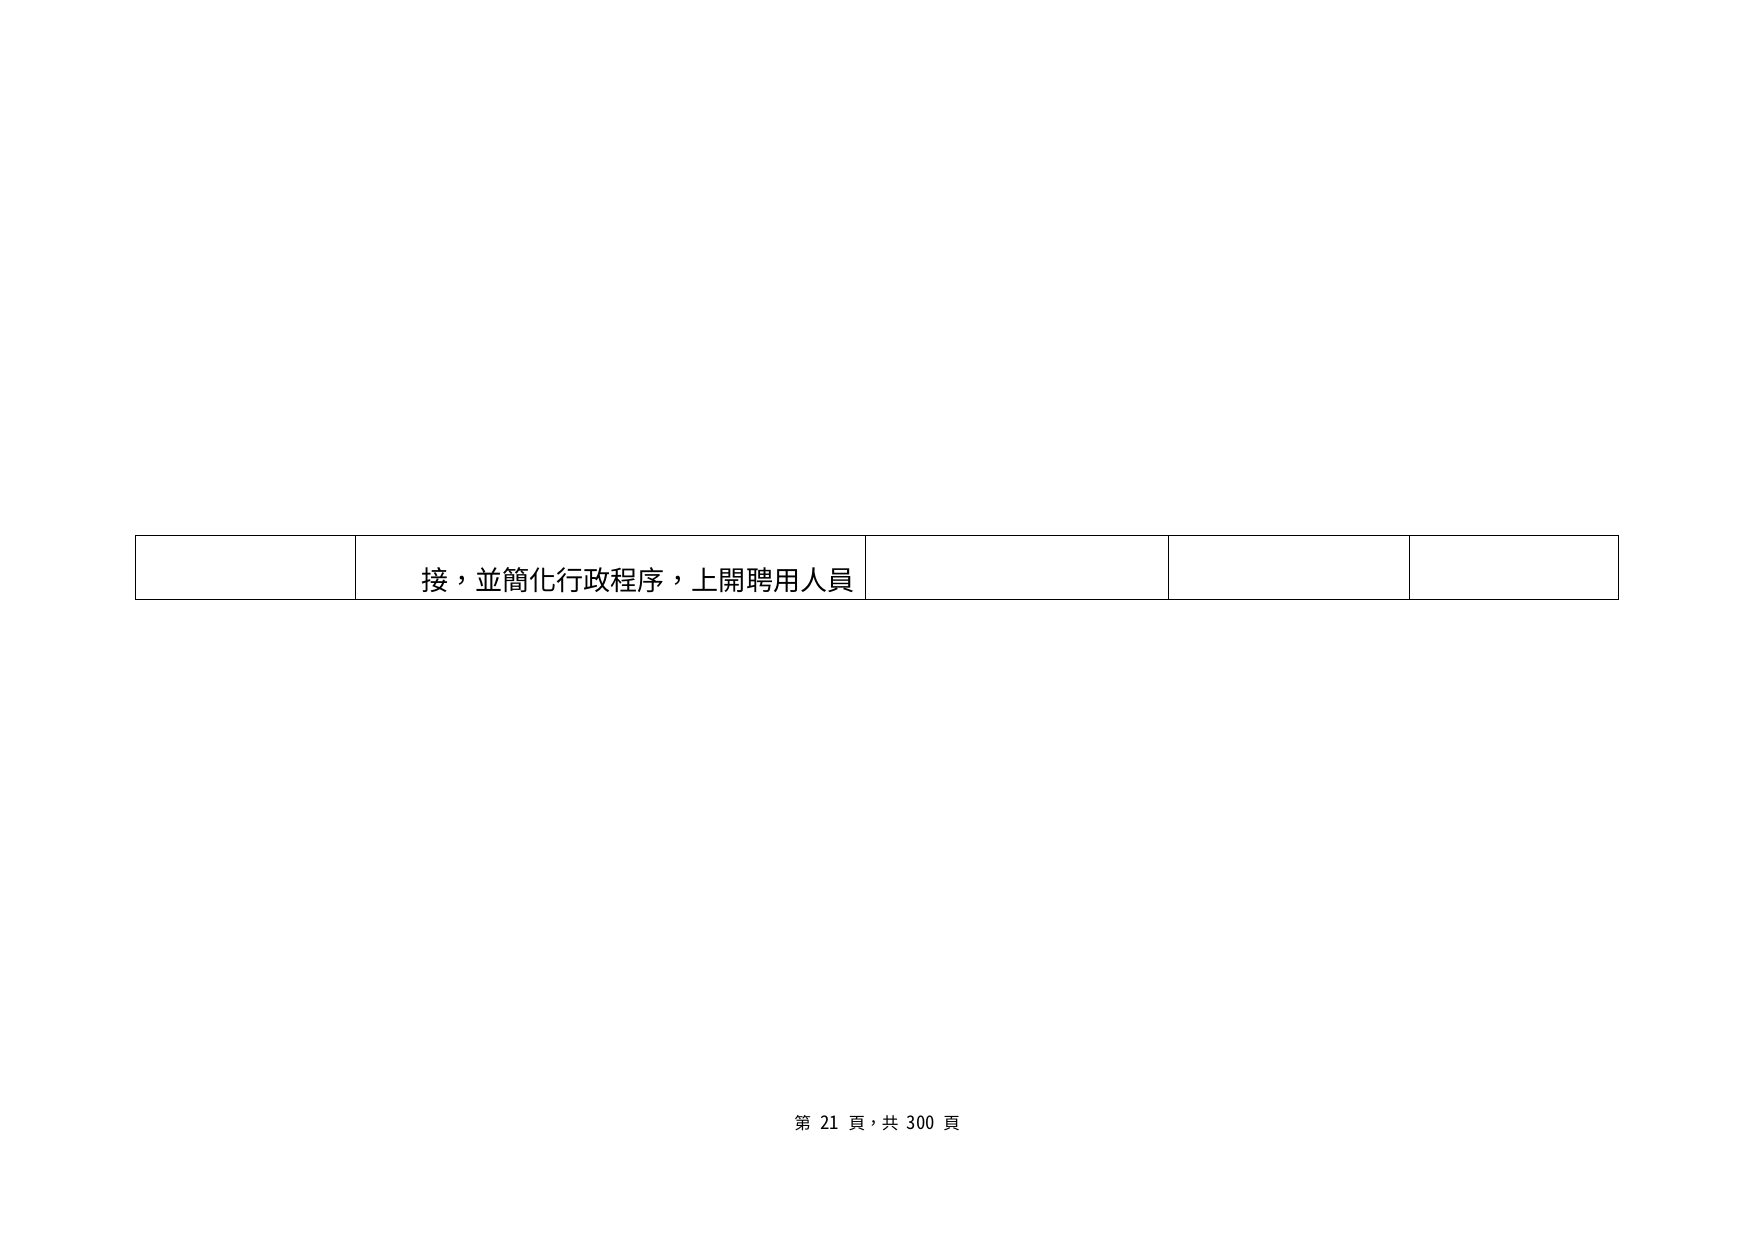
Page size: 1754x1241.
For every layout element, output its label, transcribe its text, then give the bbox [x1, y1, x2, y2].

table_cell [136, 536, 355, 599]
table_cell [866, 536, 1168, 599]
table_cell 查銓敘部97年3月10日部銓五字第0972909960號書函、105年3月24日部銓五字第1054085067號函、106年3月3日部銓五字第1064198975號函及111年8月26日部銓三字第1115485424號函，放寬依聘用人員聘用條例以年度契約定期聘用之人員，於因安胎事由之請假、流產假、產前假、娩假等請假期間及育嬰留職停薪期間所遺業務，得再進用聘用人員代理其職務；惟是類聘用人員於上開以外之假別（例如公差、公假、慰勞假等）所遺業務，則不得再進用聘用人員代理其職務。 為因應我國少子女化現象及配合鼓勵生育政策，考量為利機關即時業務銜接，並簡化行政程序，上開聘用人員與安胎事由之請假、產前假、流產假、娩假及育嬰留職停薪前後連接之各種假別期間，如機關現職人員確實無法代理，得再進用聘用人員代理其職務。另為利機關實務作業，與上開請假或留職停薪期間相連之補休假及例假日視為連續，得由原進用之職務代理人繼續代理。至銓敘部歷次解釋與本函未合部分，自即日起停止適用。 茲舉例說明如下： 某聘用人員甲分娩前申請與娩假連接之慰勞假，娩假請畢後續請慰勞假、事假、病假及補休假等，再辦理育嬰留職停薪，嗣於回職復薪時旋即接續申請事假等其他假別，上開連續期間得再進用聘用人員代理其職務。 某聘用人員乙流產假末日為星期五，其於次星期一續請病假，上開流產假至病假期間視為連續，得再進用聘用人員代理其職務。 [356, 536, 865, 599]
table_cell [1410, 536, 1618, 599]
table_cell [1169, 536, 1409, 599]
